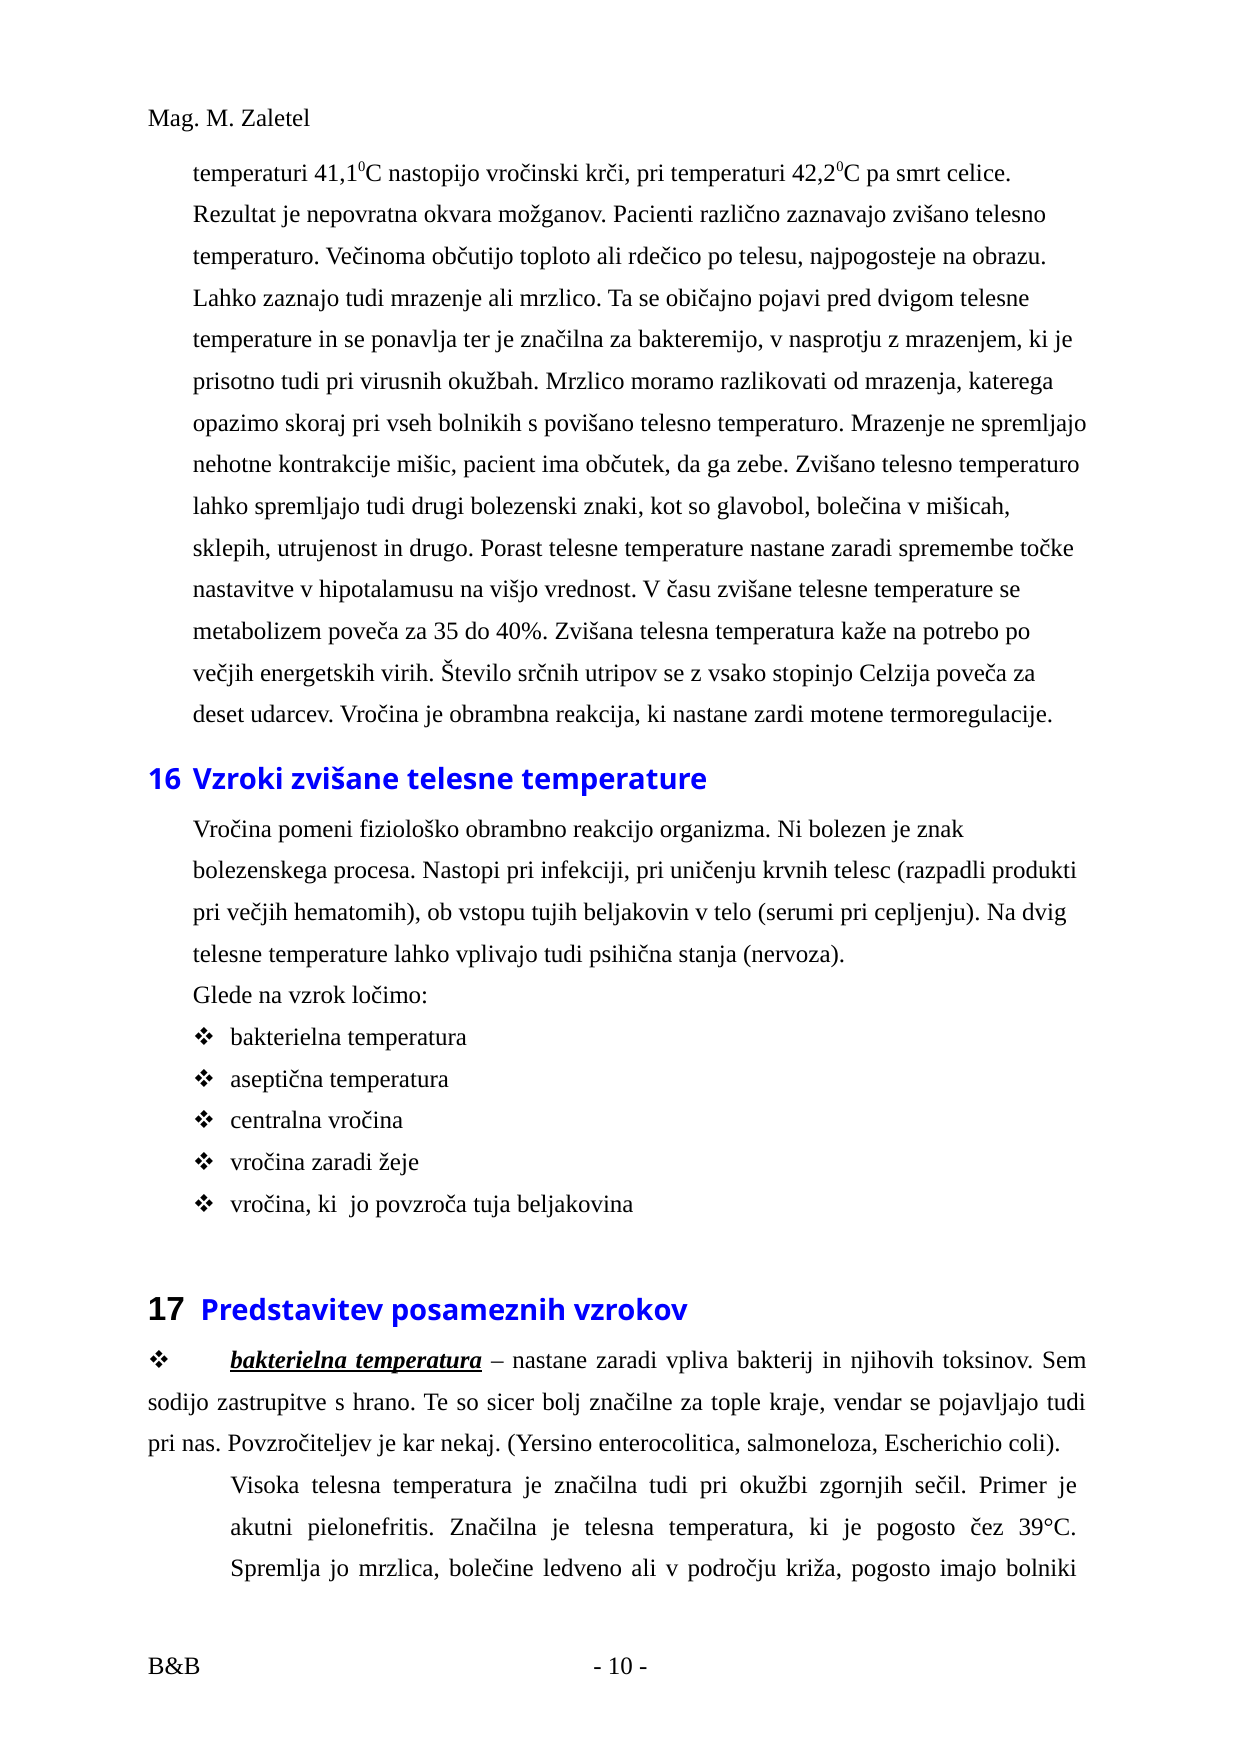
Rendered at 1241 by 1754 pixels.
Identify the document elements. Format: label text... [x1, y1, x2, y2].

list bakterielna temperatura [193, 1012, 1092, 1054]
list vročina zaradi žeje [193, 1137, 1092, 1179]
subtitle Predstavitev posameznih vzrokov [148, 1287, 1092, 1329]
text Visoka telesna temperatura je značilna tudi pri okužbi zgornjih sečil. Primer je akutni pielonefritis. Značilna je telesna temperatura, ki je pogosto čez 39°C. Spremlja jo mrzlica, bolečine ledveno ali v področju križa, pogosto imajo bolniki [230, 1460, 1077, 1585]
text Glede na vzrok ločimo: [193, 971, 1092, 1012]
list centralna vročina [193, 1096, 1092, 1137]
text temperaturi 41,10C nastopijo vročinski krči, pri temperaturi 42,20C pa smrt celice. Rezultat je nepovratna okvara možganov. Pacienti različno zaznavajo zvišano telesno temperaturo. Večinoma občutijo toploto ali rdečico po telesu, najpogosteje na obrazu. Lahko zaznajo tudi mrazenje ali mrzlico. Ta se običajno pojavi pred dvigom telesne temperature in se ponavlja ter je značilna za bakteremijo, v nasprotju z mrazenjem, ki je prisotno tudi pri virusnih okužbah. Mrzlico moramo razlikovati od mrazenja, katerega opazimo skoraj pri vseh bolnikih s povišano telesno temperaturo. Mrazenje ne spremljajo nehotne kontrakcije mišic, pacient ima občutek, da ga zebe. Zvišano telesno temperaturo lahko spremljajo tudi drugi bolezenski znaki, kot so glavobol, bolečina v mišicah, sklepih, utrujenost in drugo. Porast telesne temperature nastane zaradi spremembe točke nastavitve v hipotalamusu na višjo vrednost. V času zvišane telesne temperature se metabolizem poveča za 35 do 40%. Zvišana telesna temperatura kaže na potrebo po večjih energetskih virih. Število srčnih utripov se z vsako stopinjo Celzija poveča za deset udarcev. Vročina je obrambna reakcija, ki nastane zardi motene termoregulacije. [193, 148, 1092, 731]
list vročina, ki jo povzroča tuja beljakovina [193, 1179, 1092, 1221]
text Vročina pomeni fiziološko obrambno reakcijo organizma. Ni bolezen je znak bolezenskega procesa. Nastopi pri infekciji, pri uničenju krvnih telesc (razpadli produkti pri večjih hematomih), ob vstopu tujih beljakovin v telo (serumi pri cepljenju). Na dvig telesne temperature lahko vplivajo tudi psihična stanja (nervoza). [193, 804, 1092, 971]
subtitle Vzroki zvišane telesne temperature [148, 756, 1092, 798]
list aseptična temperatura [193, 1054, 1092, 1096]
list bakterielna temperatura – nastane zaradi vpliva bakterij in njihovih toksinov. Sem sodijo zastrupitve s hrano. Te so sicer bolj značilne za tople kraje, vendar se pojavljajo tudi pri nas. Povzročiteljev je kar nekaj. (Yersino enterocolitica, salmoneloza, Escherichio coli). [148, 1335, 1087, 1460]
